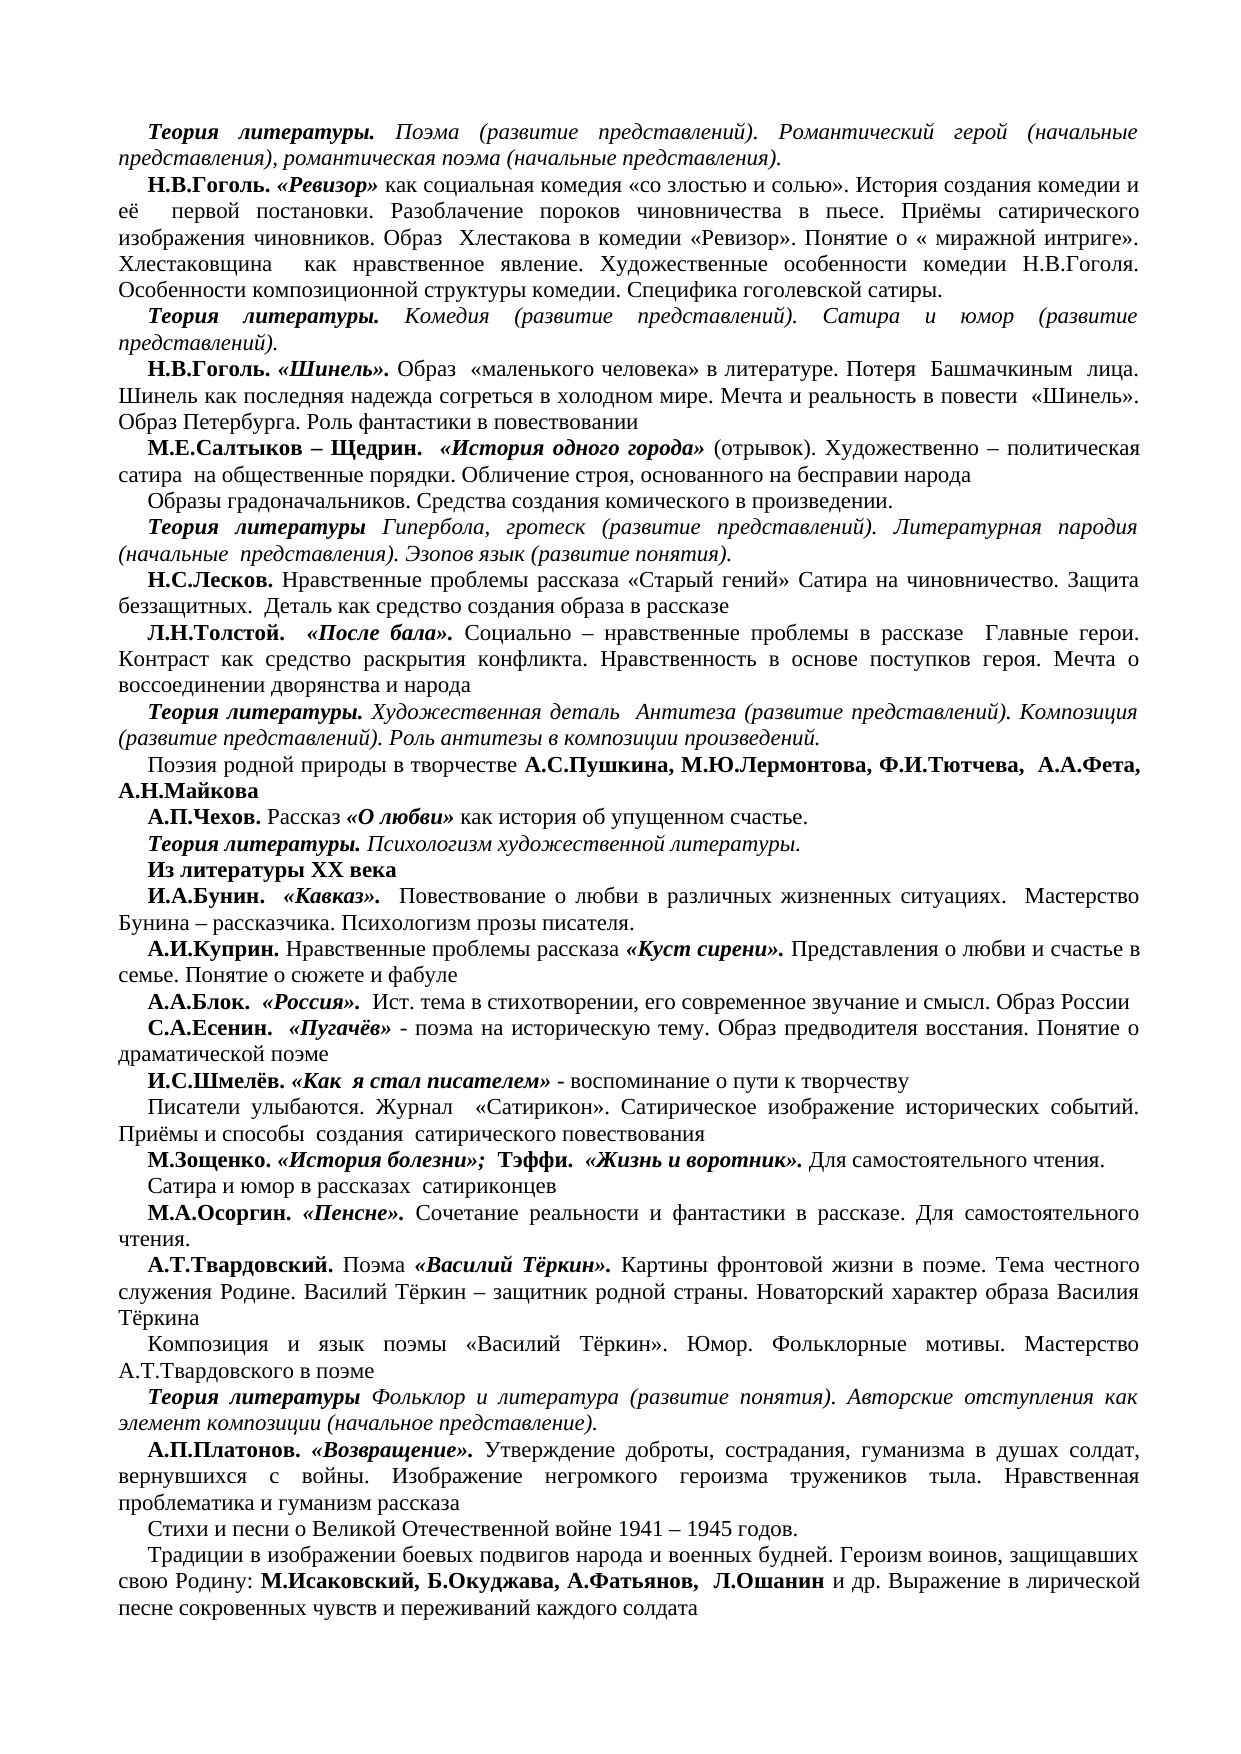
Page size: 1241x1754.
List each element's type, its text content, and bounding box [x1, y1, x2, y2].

text Теория литературы Гипербола, гротеск (развитие представлений). Литературная пародия (начальные представления). Эзопов язык (развитие понятия). [118, 513, 1141, 566]
text Сатира и юмор в рассказах сатириконцев [118, 1172, 1141, 1199]
text А.П.Чехов. Рассказ «О любви» как история об упущенном счастье. [118, 803, 1141, 830]
text Традиции в изображении боевых подвигов народа и военных будней. Героизм воинов, защищавших свою Родину: М.Исаковский, Б.Окуджава, А.Фатьянов, Л.Ошанин и др. Выражение в лирической песне сокровенных чувств и переживаний каждого солдата [118, 1541, 1141, 1620]
text Композиция и язык поэмы «Василий Тёркин». Юмор. Фольклорные мотивы. Мастерство А.Т.Твардовского в поэме [118, 1330, 1141, 1383]
text Теория литературы. Художественная деталь Антитеза (развитие представлений). Композиция (развитие представлений). Роль антитезы в композиции произведений. [118, 698, 1141, 751]
text Поэзия родной природы в творчестве А.С.Пушкина, М.Ю.Лермонтова, Ф.И.Тютчева, А.А.Фета, А.Н.Майкова [118, 751, 1141, 803]
text Теория литературы Фольклор и литература (развитие понятия). Авторские отступления как элемент композиции (начальное представление). [118, 1383, 1141, 1436]
text Стихи и песни о Великой Отечественной войне 1941 – 1945 годов. [118, 1515, 1141, 1541]
text И.С.Шмелёв. «Как я стал писателем» - воспоминание о пути к творчеству [118, 1067, 1141, 1093]
text С.А.Есенин. «Пугачёв» - поэма на историческую тему. Образ предводителя восстания. Понятие о драматической поэме [118, 1014, 1141, 1067]
text А.П.Платонов. «Возвращение». Утверждение доброты, сострадания, гуманизма в душах солдат, вернувшихся с войны. Изображение негромкого героизма тружеников тыла. Нравственная проблематика и гуманизм рассказа [118, 1436, 1141, 1515]
text А.И.Куприн. Нравственные проблемы рассказа «Куст сирени». Представления о любви и счастье в семье. Понятие о сюжете и фабуле [118, 935, 1141, 988]
text Н.В.Гоголь. «Шинель». Образ «маленького человека» в литературе. Потеря Башмачкиным лица. Шинель как последняя надежда согреться в холодном мире. Мечта и реальность в повести «Шинель». Образ Петербурга. Роль фантастики в повествовании [118, 355, 1141, 434]
text Н.В.Гоголь. «Ревизор» как социальная комедия «со злостью и солью». История создания комедии и её первой постановки. Разоблачение пороков чиновничества в пьесе. Приёмы сатирического изображения чиновников. Образ Хлестакова в комедии «Ревизор». Понятие о « миражной интриге». Хлестаковщина как нравственное явление. Художественные особенности комедии Н.В.Гоголя. Особенности композиционной структуры комедии. Специфика гоголевской сатиры. [118, 171, 1141, 303]
text М.Е.Салтыков – Щедрин. «История одного города» (отрывок). Художественно – политическая сатира на общественные порядки. Обличение строя, основанного на бесправии народа [118, 434, 1141, 487]
text Н.С.Лесков. Нравственные проблемы рассказа «Старый гений» Сатира на чиновничество. Защита беззащитных. Деталь как средство создания образа в рассказе [118, 566, 1141, 619]
text Теория литературы. Поэма (развитие представлений). Романтический герой (начальные представления), романтическая поэма (начальные представления). [118, 118, 1141, 171]
text А.Т.Твардовский. Поэма «Василий Тёркин». Картины фронтовой жизни в поэме. Тема честного служения Родине. Василий Тёркин – защитник родной страны. Новаторский характер образа Василия Тёркина [118, 1251, 1141, 1330]
text А.А.Блок. «Россия». Ист. тема в стихотворении, его современное звучание и смысл. Образ России [118, 988, 1141, 1014]
text Теория литературы. Комедия (развитие представлений). Сатира и юмор (развитие представлений). [118, 303, 1141, 355]
text М.А.Осоргин. «Пенсне». Сочетание реальности и фантастики в рассказе. Для самостоятельного чтения. [118, 1199, 1141, 1251]
text Писатели улыбаются. Журнал «Сатирикон». Сатирическое изображение исторических событий. Приёмы и способы создания сатирического повествования [118, 1093, 1141, 1146]
text Теория литературы. Психологизм художественной литературы. [118, 830, 1141, 856]
text И.А.Бунин. «Кавказ». Повествование о любви в различных жизненных ситуациях. Мастерство Бунина – рассказчика. Психологизм прозы писателя. [118, 882, 1141, 935]
text М.Зощенко. «История болезни»; Тэффи. «Жизнь и воротник». Для самостоятельного чтения. [118, 1146, 1141, 1172]
text Из литературы XX века [118, 856, 1141, 882]
text Л.Н.Толстой. «После бала». Социально – нравственные проблемы в рассказе Главные герои. Контраст как средство раскрытия конфликта. Нравственность в основе поступков героя. Мечта о воссоединении дворянства и народа [118, 619, 1141, 698]
text Образы градоначальников. Средства создания комического в произведении. [118, 487, 1141, 513]
